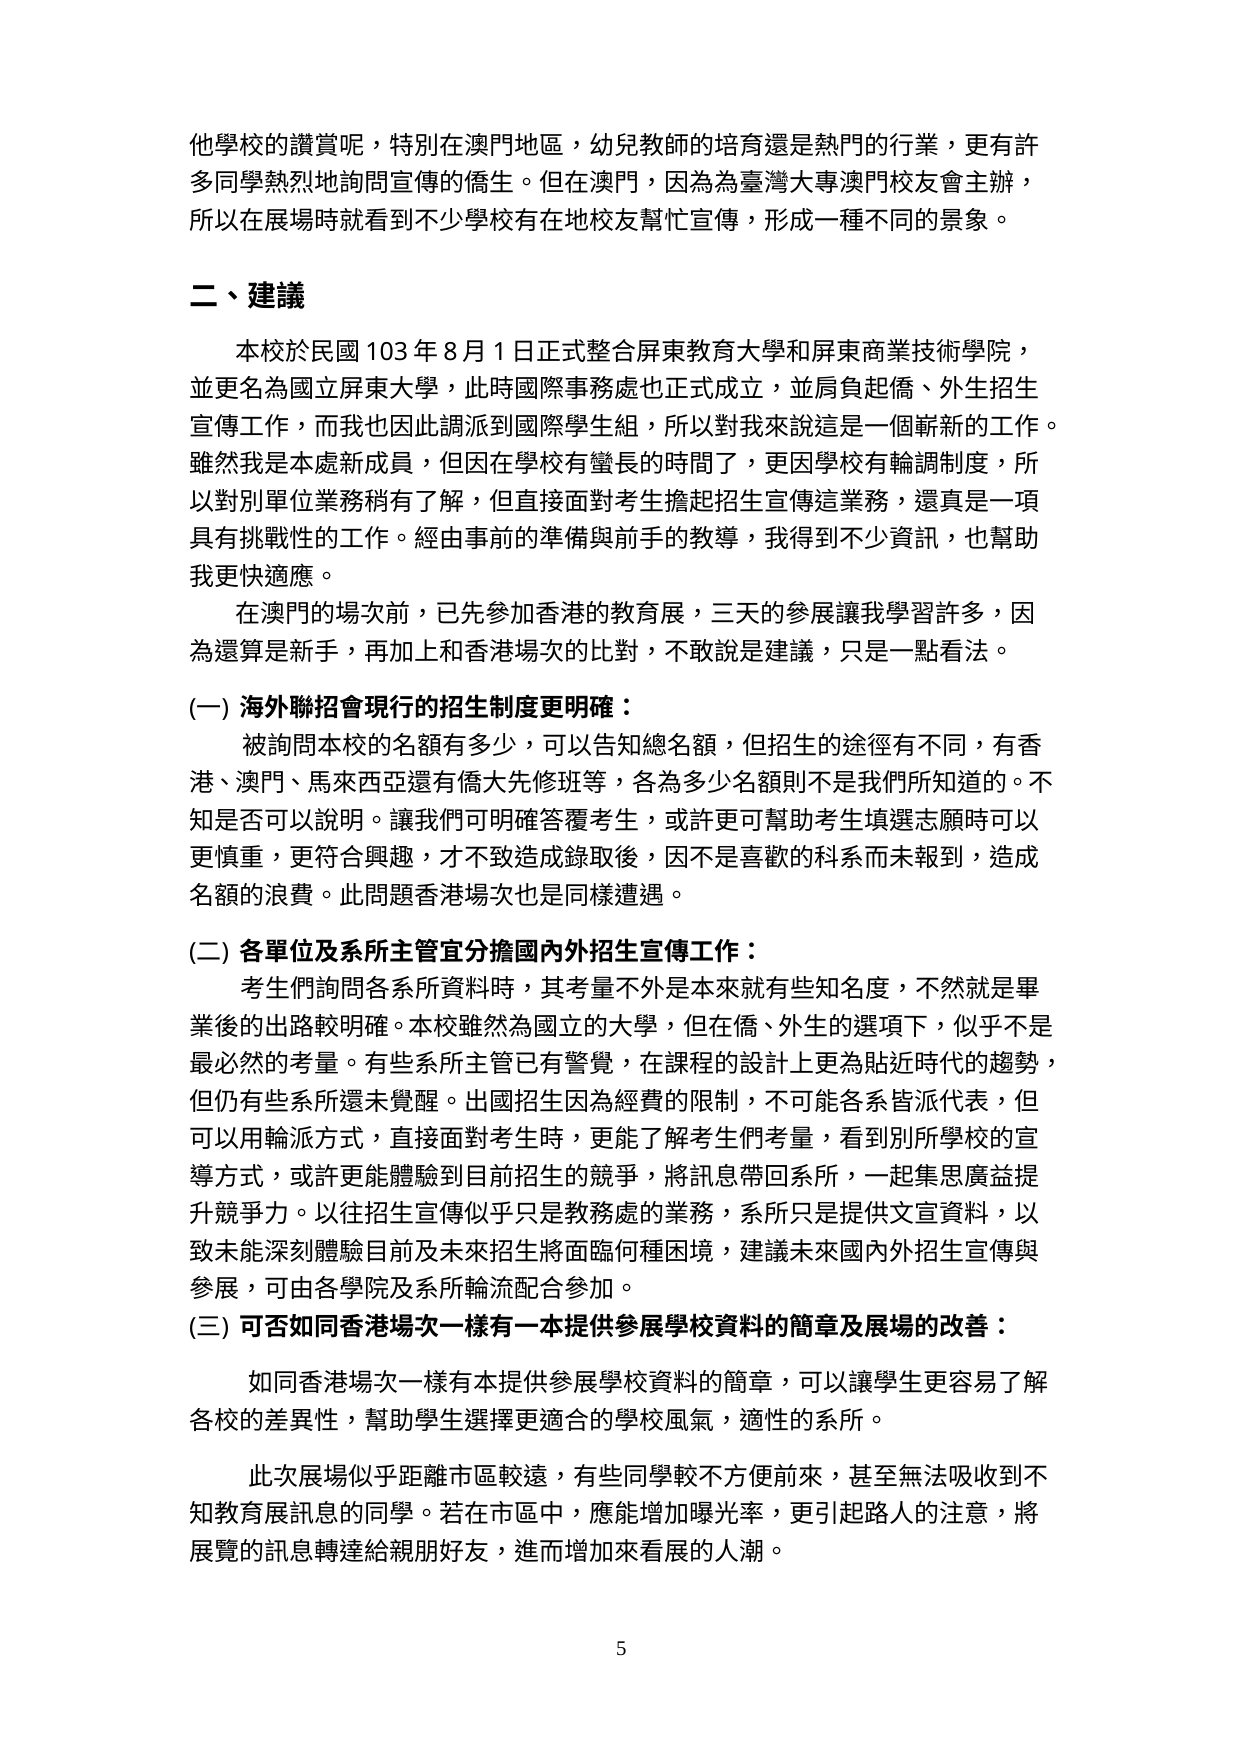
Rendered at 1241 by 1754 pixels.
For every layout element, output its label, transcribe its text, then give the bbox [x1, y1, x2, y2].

text 他學校的讚賞呢，特別在澳門地區，幼兒教師的培育還是熱門的行業，更有許多同學熱烈地詢問宣傳的僑生。但在澳門，因為為臺灣大專澳門校友會主辦，所以在展場時就看到不少學校有在地校友幫忙宣傳，形成一種不同的景象。 [189, 124, 1053, 237]
text 考生們詢問各系所資料時，其考量不外是本來就有些知名度，不然就是畢業後的出路較明確。本校雖然為國立的大學，但在僑、外生的選項下，似乎不是最必然的考量。有些系所主管已有警覺，在課程的設計上更為貼近時代的趨勢，但仍有些系所還未覺醒。出國招生因為經費的限制，不可能各系皆派代表，但可以用輪派方式，直接面對考生時，更能了解考生們考量，看到別所學校的宣導方式，或許更能體驗到目前招生的競爭，將訊息帶回系所，一起集思廣益提升競爭力。以往招生宣傳似乎只是教務處的業務，系所只是提供文宣資料，以致未能深刻體驗目前及未來招生將面臨何種困境，建議未來國內外招生宣傳與參展，可由各學院及系所輪流配合參加。 [189, 968, 1053, 1306]
text 二、建議 [189, 256, 1053, 331]
list 海外聯招會現行的招生制度更明確： [189, 687, 1053, 724]
list 各單位及系所主管宜分擔國內外招生宣傳工作： [189, 931, 1053, 968]
text 被詢問本校的名額有多少，可以告知總名額，但招生的途徑有不同，有香港、澳門、馬來西亞還有僑大先修班等，各為多少名額則不是我們所知道的。不知是否可以說明。讓我們可明確答覆考生，或許更可幫助考生填選志願時可以更慎重，更符合興趣，才不致造成錄取後，因不是喜歡的科系而未報到，造成名額的浪費。此問題香港場次也是同樣遭遇。 [189, 724, 1053, 912]
text 此次展場似乎距離市區較遠，有些同學較不方便前來，甚至無法吸收到不知教育展訊息的同學。若在市區中，應能增加曝光率，更引起路人的注意，將展覽的訊息轉達給親朋好友，進而增加來看展的人潮。 [189, 1456, 1053, 1568]
text 本校於民國103年8月1日正式整合屏東教育大學和屏東商業技術學院，並更名為國立屏東大學，此時國際事務處也正式成立，並肩負起僑、外生招生宣傳工作，而我也因此調派到國際學生組，所以對我來說這是一個嶄新的工作。雖然我是本處新成員，但因在學校有蠻長的時間了，更因學校有輪調制度，所以對別單位業務稍有了解，但直接面對考生擔起招生宣傳這業務，還真是一項具有挑戰性的工作。經由事前的準備與前手的教導，我得到不少資訊，也幫助我更快適應。 [189, 331, 1053, 593]
text 在澳門的場次前，已先參加香港的教育展，三天的參展讓我學習許多，因為還算是新手，再加上和香港場次的比對，不敢說是建議，只是一點看法。 [189, 593, 1053, 668]
list 可否如同香港場次一樣有一本提供參展學校資料的簡章及展場的改善： [189, 1306, 1053, 1343]
text 如同香港場次一樣有本提供參展學校資料的簡章，可以讓學生更容易了解各校的差異性，幫助學生選擇更適合的學校風氣，適性的系所。 [189, 1362, 1053, 1437]
